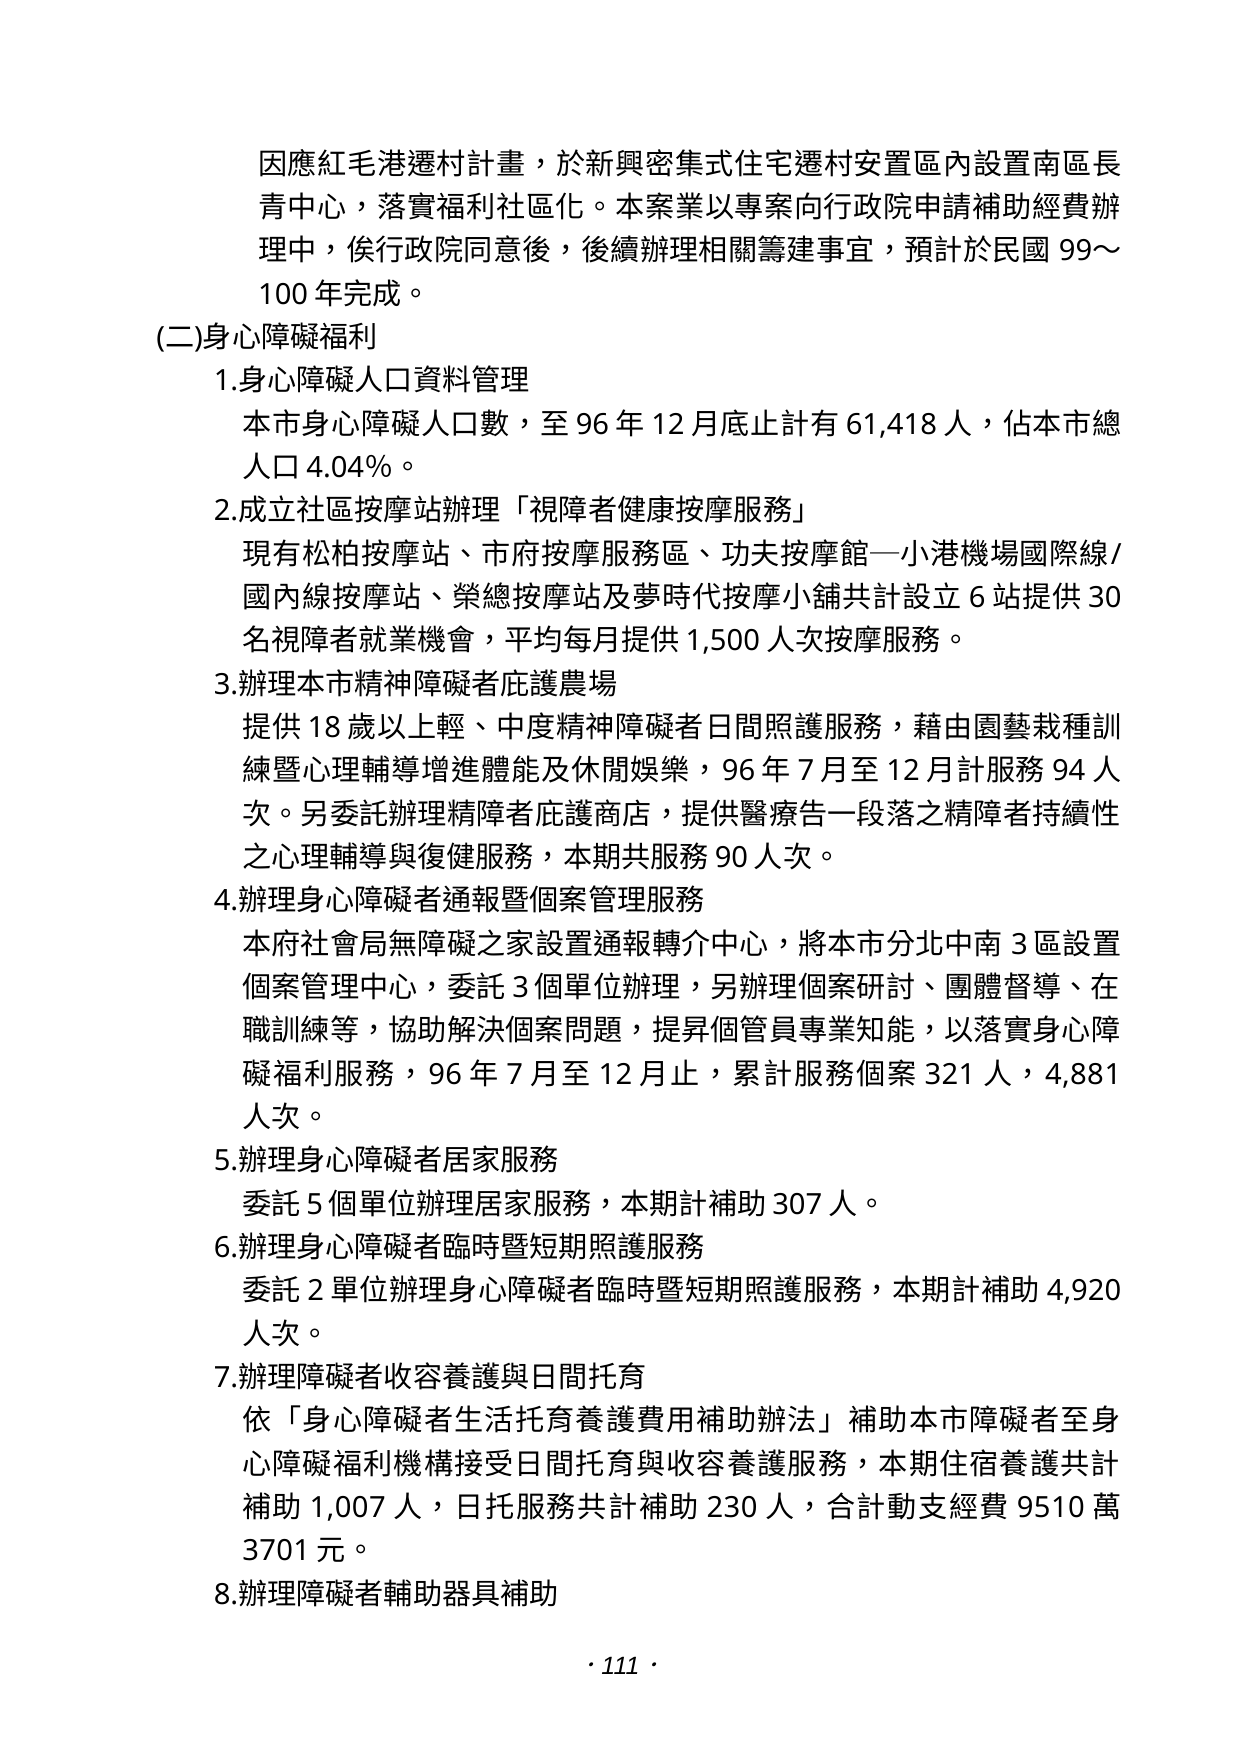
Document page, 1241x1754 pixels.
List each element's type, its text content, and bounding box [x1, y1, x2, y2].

text 3.辦理本市精神障礙者庇護農場 [213, 659, 1121, 703]
text (二)身心障礙福利 [156, 313, 1121, 356]
text 本府社會局無障礙之家設置通報轉介中心，將本市分北中南3區設置個案管理中心，委託3個單位辦理，另辦理個案研討、團體督導、在職訓練等，協助解決個案問題，提昇個管員專業知能，以落實身心障礙福利服務，96年7月至12月止，累計服務個案321人，4,881人次。 [242, 919, 1121, 1136]
text 8.辦理障礙者輔助器具補助 [213, 1569, 1121, 1613]
text 委託2單位辦理身心障礙者臨時暨短期照護服務，本期計補助4,920人次。 [242, 1266, 1121, 1353]
text 委託5個單位辦理居家服務，本期計補助307人。 [242, 1179, 1121, 1223]
text 2.成立社區按摩站辦理「視障者健康按摩服務」 [213, 486, 1121, 529]
text 6.辦理身心障礙者臨時暨短期照護服務 [213, 1223, 1121, 1266]
text 5.辦理身心障礙者居家服務 [213, 1136, 1121, 1179]
text 依「身心障礙者生活托育養護費用補助辦法」補助本市障礙者至身心障礙福利機構接受日間托育與收容養護服務，本期住宿養護共計補助1,007人，日托服務共計補助230人，合計動支經費9510萬3701元。 [242, 1396, 1121, 1569]
text 因應紅毛港遷村計畫，於新興密集式住宅遷村安置區內設置南區長青中心，落實福利社區化。本案業以專案向行政院申請補助經費辦理中，俟行政院同意後，後續辦理相關籌建事宜，預計於民國99～100年完成。 [258, 139, 1121, 313]
text 4.辦理身心障礙者通報暨個案管理服務 [213, 876, 1121, 919]
text 7.辦理障礙者收容養護與日間托育 [213, 1353, 1121, 1396]
text 提供18歲以上輕、中度精神障礙者日間照護服務，藉由園藝栽種訓練暨心理輔導增進體能及休閒娛樂，96年7月至12月計服務94人次。另委託辦理精障者庇護商店，提供醫療告一段落之精障者持續性之心理輔導與復健服務，本期共服務90人次。 [242, 703, 1121, 876]
text 現有松柏按摩站、市府按摩服務區、功夫按摩館─小港機場國際線/國內線按摩站、榮總按摩站及夢時代按摩小舖共計設立6站提供30名視障者就業機會，平均每月提供1,500人次按摩服務。 [242, 529, 1121, 659]
text 本市身心障礙人口數，至96年12月底止計有61,418人，佔本市總人口4.04％。 [242, 399, 1121, 486]
text 1.身心障礙人口資料管理 [213, 356, 1121, 399]
